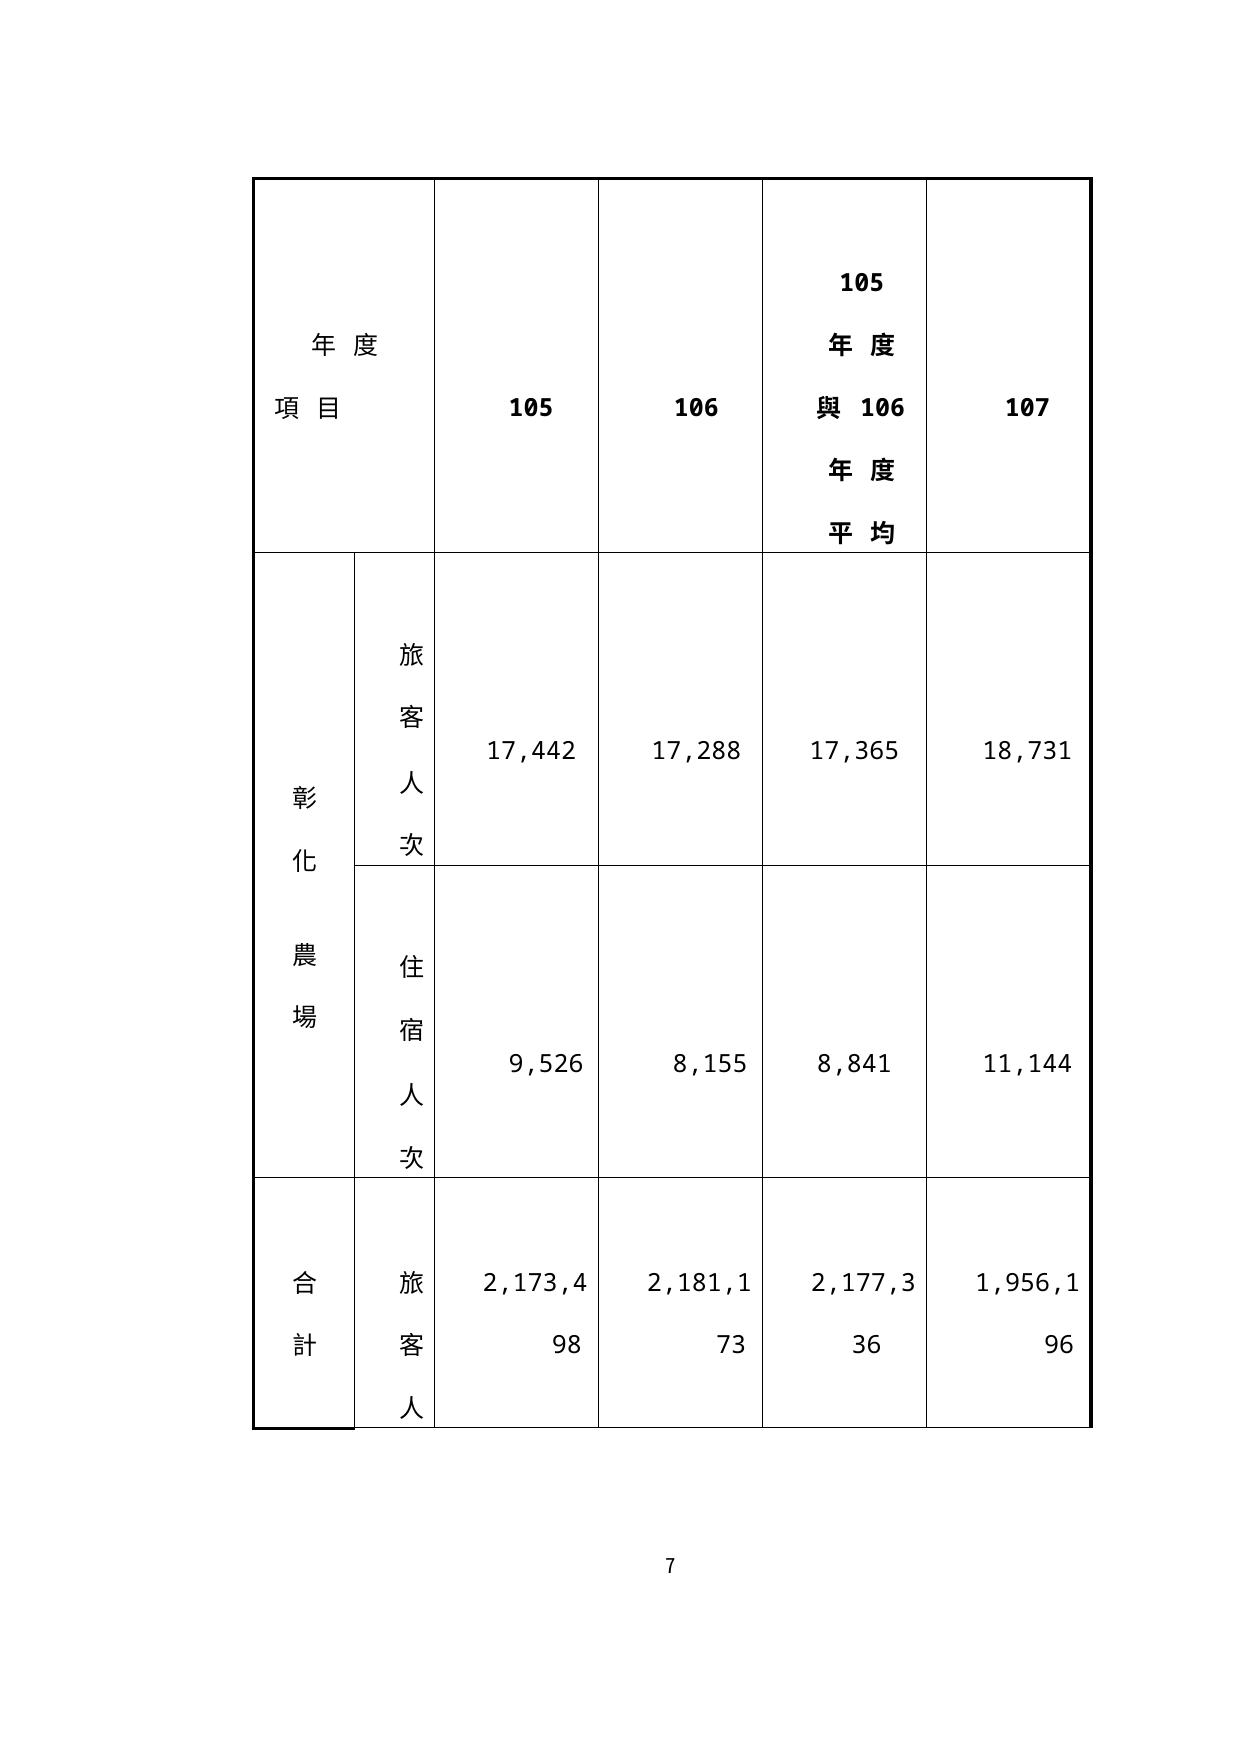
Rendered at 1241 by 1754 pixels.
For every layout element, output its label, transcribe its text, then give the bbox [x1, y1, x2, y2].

table_cell 住宿 人次 [355, 866, 434, 1177]
table_cell 17,442 [435, 553, 598, 865]
table_header 106 [599, 180, 762, 552]
table_cell 18,731 [927, 553, 1089, 865]
table_header 105年度與106年度平均 [763, 180, 926, 552]
table_cell 旅客 人次 [355, 553, 434, 865]
table_cell 9,526 [435, 866, 598, 1177]
table_header 年度 項目 [255, 180, 434, 552]
table_cell 17,365 [763, 553, 926, 865]
table_cell 2,181,173 [599, 1178, 762, 1427]
table_cell 旅客 人 [355, 1178, 434, 1427]
table_cell 8,841 [763, 866, 926, 1177]
table_header 105 [435, 180, 598, 552]
table_cell 8,155 [599, 866, 762, 1177]
table_cell 17,288 [599, 553, 762, 865]
table_cell 2,177,336 [763, 1178, 926, 1427]
table_header 107 [927, 180, 1089, 552]
table_cell 2,173,498 [435, 1178, 598, 1427]
table_cell 彰化 農場 [255, 553, 354, 1177]
table_cell 合計 [255, 1178, 354, 1427]
table_cell 11,144 [927, 866, 1089, 1177]
table_cell 1,956,196 [927, 1178, 1089, 1427]
